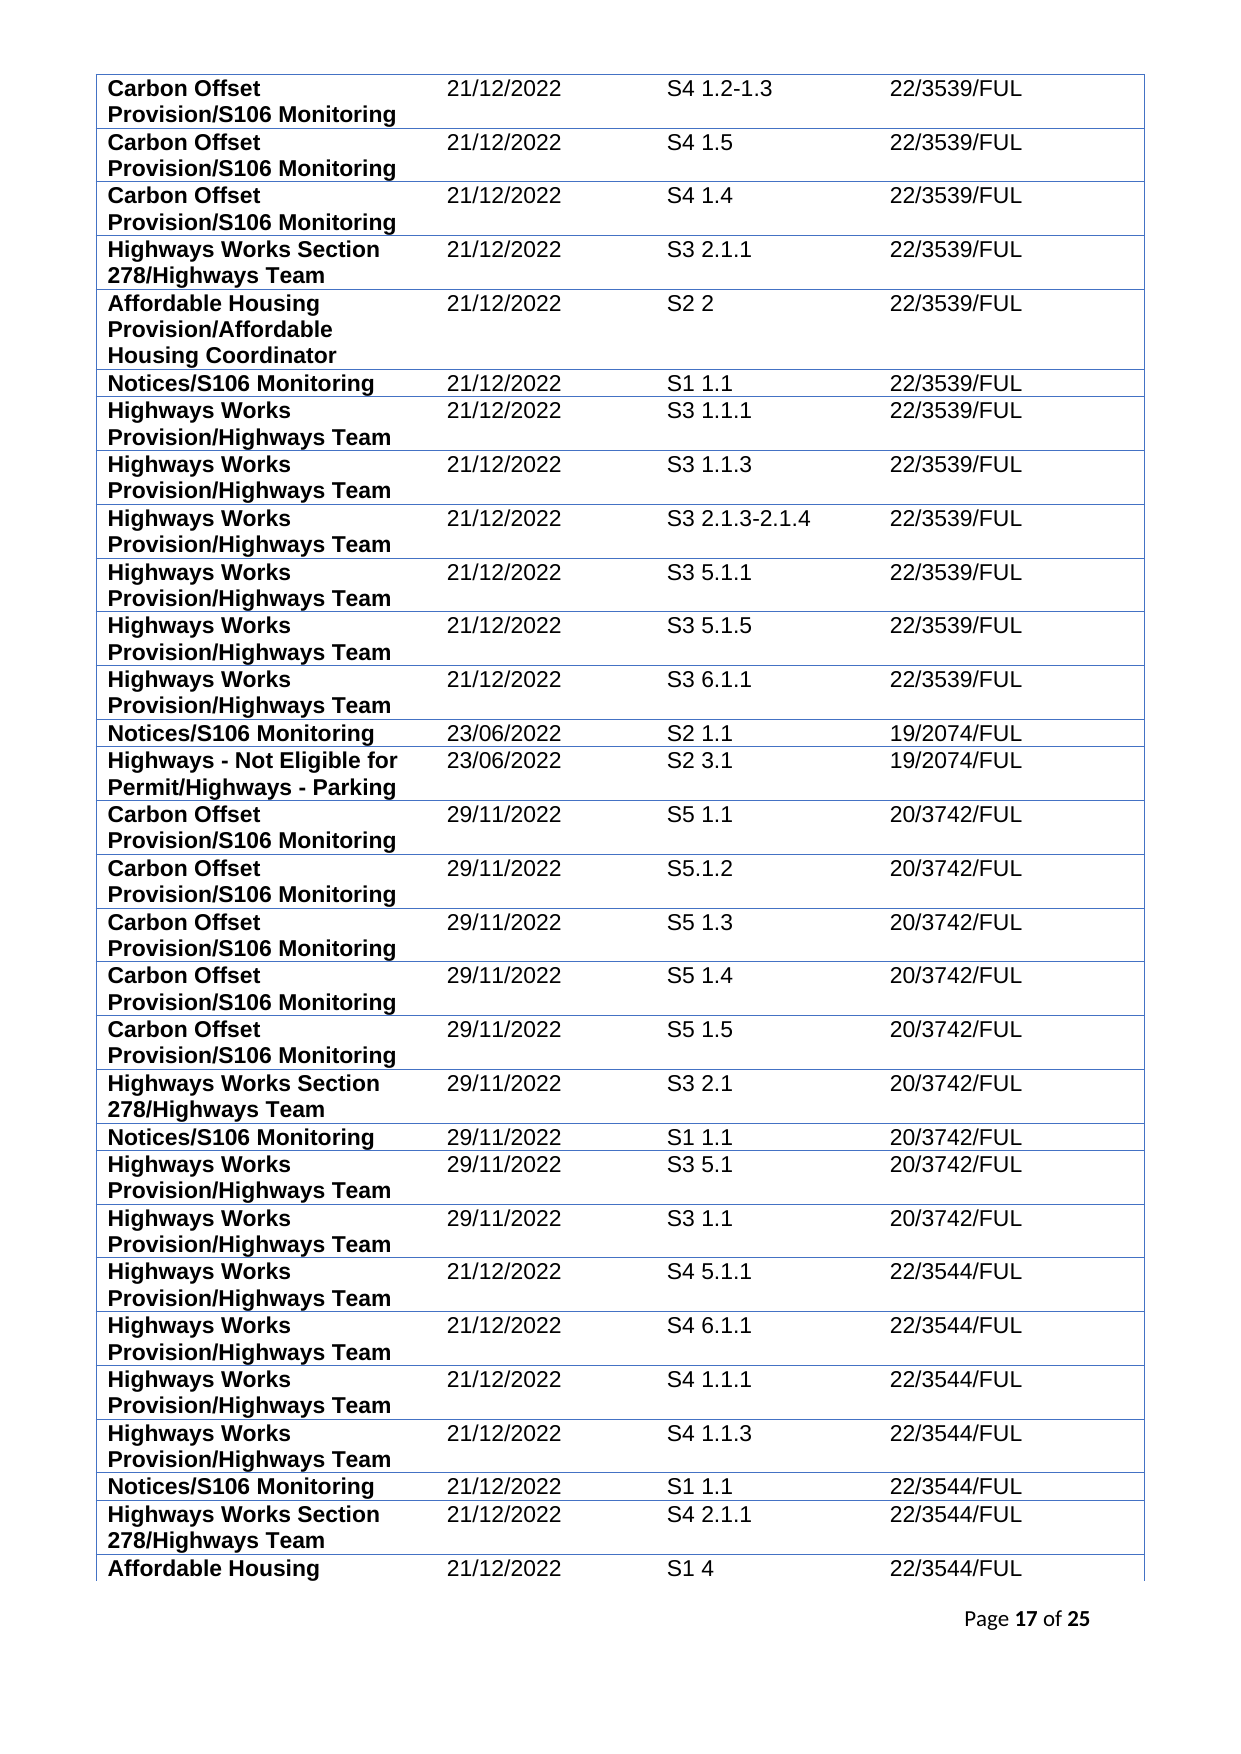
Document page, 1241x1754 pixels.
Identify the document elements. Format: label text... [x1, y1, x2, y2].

table_cell Highways Works Provision/Highways Team [97, 1205, 435, 1257]
table_cell Highways Works Provision/Highways Team [97, 1151, 435, 1203]
table_cell S1 4 [655, 1555, 878, 1581]
table_cell Notices/S106 Monitoring [97, 720, 435, 746]
table_cell Highways Works Provision/Highways Team [97, 612, 435, 665]
table_cell 22/3544/FUL [878, 1366, 1144, 1418]
table_cell 22/3539/FUL [878, 236, 1144, 289]
table_cell S1 1.1 [655, 370, 878, 396]
table_cell 21/12/2022 [435, 397, 655, 450]
table_cell Carbon Offset Provision/S106 Monitoring [97, 801, 435, 854]
table_cell 22/3539/FUL [878, 182, 1144, 235]
table_cell S1 1.1 [655, 1124, 878, 1150]
table_cell Carbon Offset Provision/S106 Monitoring [97, 855, 435, 907]
table_cell 21/12/2022 [435, 1366, 655, 1418]
table_cell S5 1.3 [655, 909, 878, 961]
table_cell 21/12/2022 [435, 290, 655, 369]
table_cell Highways Works Provision/Highways Team [97, 1312, 435, 1365]
table_cell 22/3544/FUL [878, 1258, 1144, 1311]
table_cell 21/12/2022 [435, 505, 655, 557]
table_cell 20/3742/FUL [878, 801, 1144, 854]
table_cell 22/3544/FUL [878, 1555, 1144, 1581]
table_cell 23/06/2022 [435, 747, 655, 800]
table_cell 21/12/2022 [435, 666, 655, 719]
table_cell S3 6.1.1 [655, 666, 878, 719]
table_cell S3 1.1.1 [655, 397, 878, 450]
table_cell S3 1.1.3 [655, 451, 878, 504]
table_cell S4 5.1.1 [655, 1258, 878, 1311]
table_cell 21/12/2022 [435, 75, 655, 127]
table_cell 22/3539/FUL [878, 129, 1144, 181]
table_cell 20/3742/FUL [878, 1151, 1144, 1203]
table_cell 19/2074/FUL [878, 747, 1144, 800]
table_cell 22/3539/FUL [878, 666, 1144, 719]
table_cell Highways Works Provision/Highways Team [97, 1420, 435, 1472]
table_cell S2 1.1 [655, 720, 878, 746]
table_cell 21/12/2022 [435, 1312, 655, 1365]
table_cell 20/3742/FUL [878, 1124, 1144, 1150]
table_cell 22/3544/FUL [878, 1473, 1144, 1500]
table_cell 20/3742/FUL [878, 855, 1144, 907]
table_cell S3 2.1.3-2.1.4 [655, 505, 878, 557]
table_cell S4 1.1.1 [655, 1366, 878, 1418]
table_cell 21/12/2022 [435, 559, 655, 611]
table_cell 19/2074/FUL [878, 720, 1144, 746]
table_cell 20/3742/FUL [878, 909, 1144, 961]
table_cell 29/11/2022 [435, 1070, 655, 1122]
table_cell 29/11/2022 [435, 801, 655, 854]
table_cell S3 2.1.1 [655, 236, 878, 289]
table_cell Highways - Not Eligible for Permit/Highways - Parking [97, 747, 435, 800]
table_cell Highways Works Provision/Highways Team [97, 666, 435, 719]
table_cell Highways Works Section 278/Highways Team [97, 1070, 435, 1122]
table_cell Highways Works Section 278/Highways Team [97, 1501, 435, 1553]
table_cell 29/11/2022 [435, 855, 655, 907]
table_cell Highways Works Provision/Highways Team [97, 397, 435, 450]
table_cell Carbon Offset Provision/S106 Monitoring [97, 182, 435, 235]
table_cell Highways Works Provision/Highways Team [97, 451, 435, 504]
table_cell 21/12/2022 [435, 1501, 655, 1553]
table_cell 22/3539/FUL [878, 612, 1144, 665]
table_cell S2 2 [655, 290, 878, 369]
table_cell S3 1.1 [655, 1205, 878, 1257]
table_cell Affordable Housing Provision/Affordable Housing Coordinator [97, 290, 435, 369]
table_cell 22/3539/FUL [878, 505, 1144, 557]
table_cell Carbon Offset Provision/S106 Monitoring [97, 75, 435, 127]
table_cell 29/11/2022 [435, 1124, 655, 1150]
table_cell S3 5.1 [655, 1151, 878, 1203]
table_cell 22/3544/FUL [878, 1501, 1144, 1553]
table_cell 20/3742/FUL [878, 1205, 1144, 1257]
table_cell 21/12/2022 [435, 1555, 655, 1581]
table_cell Highways Works Provision/Highways Team [97, 1366, 435, 1418]
table_cell 22/3539/FUL [878, 451, 1144, 504]
table_cell 29/11/2022 [435, 909, 655, 961]
table_cell 22/3544/FUL [878, 1420, 1144, 1472]
table_cell S3 2.1 [655, 1070, 878, 1122]
table_cell 21/12/2022 [435, 1420, 655, 1472]
table_cell 29/11/2022 [435, 1151, 655, 1203]
table_cell 21/12/2022 [435, 129, 655, 181]
table_cell S5 1.5 [655, 1016, 878, 1069]
table_cell S4 1.4 [655, 182, 878, 235]
table_cell Carbon Offset Provision/S106 Monitoring [97, 129, 435, 181]
table_cell 29/11/2022 [435, 962, 655, 1015]
table_cell 20/3742/FUL [878, 1016, 1144, 1069]
table_cell 22/3539/FUL [878, 290, 1144, 369]
table_cell Carbon Offset Provision/S106 Monitoring [97, 1016, 435, 1069]
table_cell Notices/S106 Monitoring [97, 1124, 435, 1150]
table_cell Carbon Offset Provision/S106 Monitoring [97, 962, 435, 1015]
table_cell S4 1.5 [655, 129, 878, 181]
table_cell S3 5.1.5 [655, 612, 878, 665]
table_cell 29/11/2022 [435, 1205, 655, 1257]
table_cell Highways Works Section 278/Highways Team [97, 236, 435, 289]
table_cell S4 1.1.3 [655, 1420, 878, 1472]
table_cell 21/12/2022 [435, 182, 655, 235]
table_cell S5.1.2 [655, 855, 878, 907]
table_cell 21/12/2022 [435, 1258, 655, 1311]
table_cell Highways Works Provision/Highways Team [97, 1258, 435, 1311]
table_cell Affordable Housing [97, 1555, 435, 1581]
table_cell 22/3539/FUL [878, 397, 1144, 450]
table_cell 20/3742/FUL [878, 1070, 1144, 1122]
table_cell Notices/S106 Monitoring [97, 370, 435, 396]
table_cell 21/12/2022 [435, 236, 655, 289]
table_cell S5 1.1 [655, 801, 878, 854]
table_cell Highways Works Provision/Highways Team [97, 505, 435, 557]
table_cell Notices/S106 Monitoring [97, 1473, 435, 1500]
table_cell 20/3742/FUL [878, 962, 1144, 1015]
table_cell Highways Works Provision/Highways Team [97, 559, 435, 611]
table_cell 29/11/2022 [435, 1016, 655, 1069]
table_cell 22/3539/FUL [878, 75, 1144, 127]
table_cell 21/12/2022 [435, 612, 655, 665]
table_cell S3 5.1.1 [655, 559, 878, 611]
table_cell 21/12/2022 [435, 451, 655, 504]
table_cell 21/12/2022 [435, 370, 655, 396]
table_cell S5 1.4 [655, 962, 878, 1015]
table_cell 23/06/2022 [435, 720, 655, 746]
table_cell S2 3.1 [655, 747, 878, 800]
table_cell Carbon Offset Provision/S106 Monitoring [97, 909, 435, 961]
table_cell S4 6.1.1 [655, 1312, 878, 1365]
table_cell 22/3539/FUL [878, 559, 1144, 611]
table_cell S4 2.1.1 [655, 1501, 878, 1553]
table_cell 22/3544/FUL [878, 1312, 1144, 1365]
table_cell S4 1.2-1.3 [655, 75, 878, 127]
table_cell 21/12/2022 [435, 1473, 655, 1500]
table_cell S1 1.1 [655, 1473, 878, 1500]
table_cell 22/3539/FUL [878, 370, 1144, 396]
